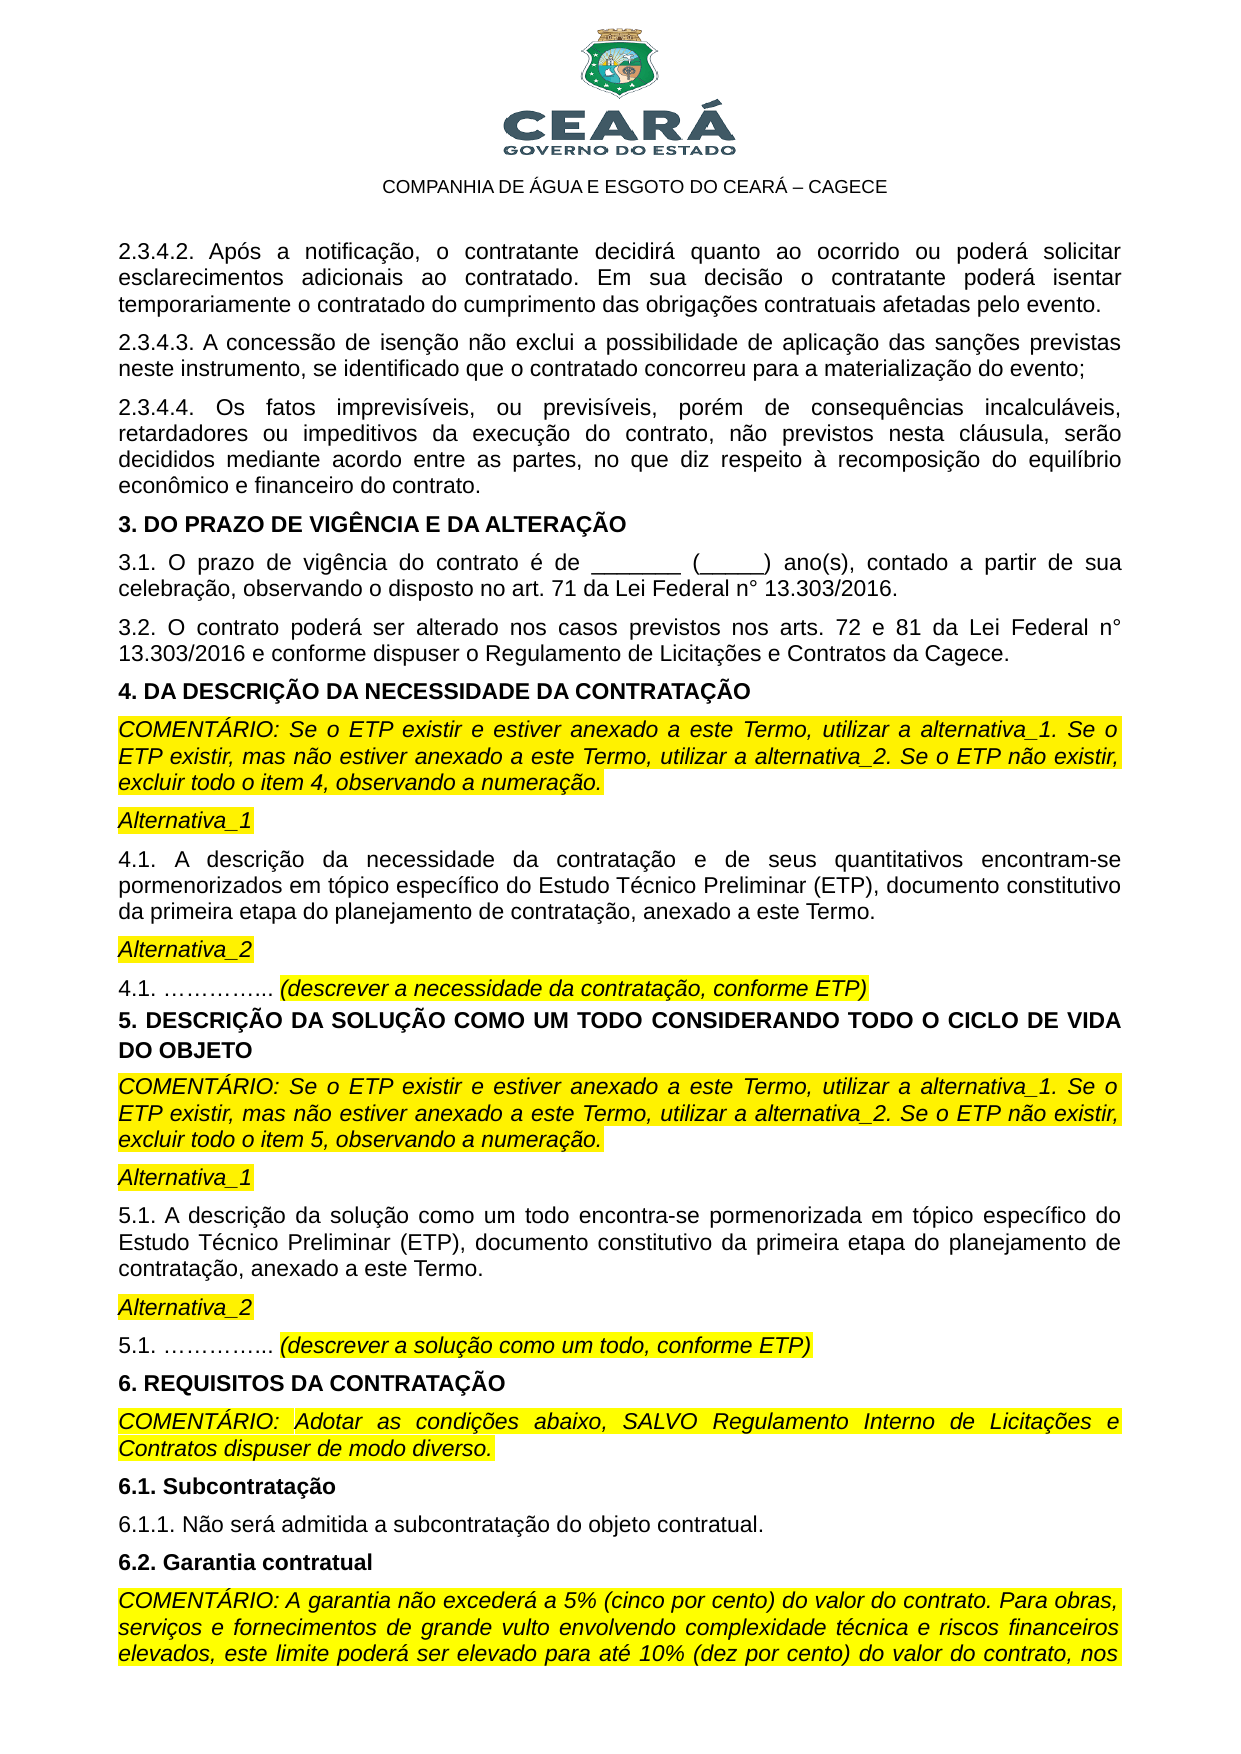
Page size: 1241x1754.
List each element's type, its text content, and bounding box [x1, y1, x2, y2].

text COMENTÁRIO: Adotar as condições abaixo, SALVO Regulamento Interno de Licitações e Contratos dispuser de modo diverso. [118, 1408, 1122, 1461]
text COMENTÁRIO: Se o ETP existir e estiver anexado a este Termo, utilizar a alternativa_1. Se o ETP existir, mas não estiver anexado a este Termo, utilizar a alternativa_2. Se o ETP não existir, excluir todo o item 5, observando a numeração. [118, 1073, 1122, 1152]
picture [482, 24, 758, 159]
text 4.1. A descrição da necessidade da contratação e de seus quantitativos encontram-se pormenorizados em tópico específico do Estudo Técnico Preliminar (ETP), documento constitutivo da primeira etapa do planejamento de contratação, anexado a este Termo. [118, 846, 1122, 924]
text COMENTÁRIO: Se o ETP existir e estiver anexado a este Termo, utilizar a alternativa_1. Se o ETP existir, mas não estiver anexado a este Termo, utilizar a alternativa_2. Se o ETP não existir, excluir todo o item 4, observando a numeração. [118, 716, 1122, 795]
text 2.3.4.3. A concessão de isenção não exclui a possibilidade de aplicação das sanções previstas neste instrumento, se identificado que o contratado concorreu para a materialização do evento; [118, 329, 1122, 382]
text 2.3.4.4. Os fatos imprevisíveis, ou previsíveis, porém de consequências incalculáveis, retardadores ou impeditivos da execução do contrato, não previstos nesta cláusula, serão decididos mediante acordo entre as partes, no que diz respeito à recomposição do equilíbrio econômico e financeiro do contrato. [118, 393, 1122, 499]
text 6.1. Subcontratação [118, 1473, 1122, 1499]
subtitle 4. DA DESCRIÇÃO DA NECESSIDADE DA CONTRATAÇÃO [118, 678, 1122, 704]
text COMENTÁRIO: A garantia não excederá a 5% (cinco por cento) do valor do contrato. Para obras, serviços e fornecimentos de grande vulto envolvendo complexidade técnica e riscos financeiros elevados, este limite poderá ser elevado para até 10% (dez por cento) do valor do contrato, nos [118, 1587, 1122, 1666]
subtitle 3. DO PRAZO DE VIGÊNCIA E DA ALTERAÇÃO [118, 511, 1122, 537]
text 6. REQUISITOS DA CONTRATAÇÃO [118, 1370, 1122, 1396]
text 2.3.4.2. Após a notificação, o contratante decidirá quanto ao ocorrido ou poderá solicitar esclarecimentos adicionais ao contratado. Em sua decisão o contratante poderá isentar temporariamente o contratado do cumprimento das obrigações contratuais afetadas pelo evento. [118, 238, 1122, 317]
text 4.1. …………... (descrever a necessidade da contratação, conforme ETP) [118, 975, 1122, 1001]
subtitle 6.2. Garantia contratual [118, 1549, 1122, 1576]
text 3.1. O prazo de vigência do contrato é de _______ (_____) ano(s), contado a partir de sua celebração, observando o disposto no art. 71 da Lei Federal n° 13.303/2016. [118, 549, 1122, 602]
text Alternativa_1 [118, 807, 1122, 834]
text 5. DESCRIÇÃO DA SOLUÇÃO COMO UM TODO CONSIDERANDO TODO O CICLO DE VIDA DO OBJETO [118, 1007, 1122, 1063]
text 3.2. O contrato poderá ser alterado nos casos previstos nos arts. 72 e 81 da Lei Federal n° 13.303/2016 e conforme dispuser o Regulamento de Licitações e Contratos da Cagece. [118, 613, 1122, 666]
text 5.1. A descrição da solução como um todo encontra-se pormenorizada em tópico específico do Estudo Técnico Preliminar (ETP), documento constitutivo da primeira etapa do planejamento de contratação, anexado a este Termo. [118, 1202, 1122, 1282]
text 6.1.1. Não será admitida a subcontratação do objeto contratual. [118, 1511, 1122, 1537]
text Alternativa_2 [118, 1293, 1122, 1320]
text 5.1. …………... (descrever a solução como um todo, conforme ETP) [118, 1332, 1122, 1358]
text Alternativa_1 [118, 1164, 1122, 1191]
text Alternativa_2 [118, 936, 1122, 963]
